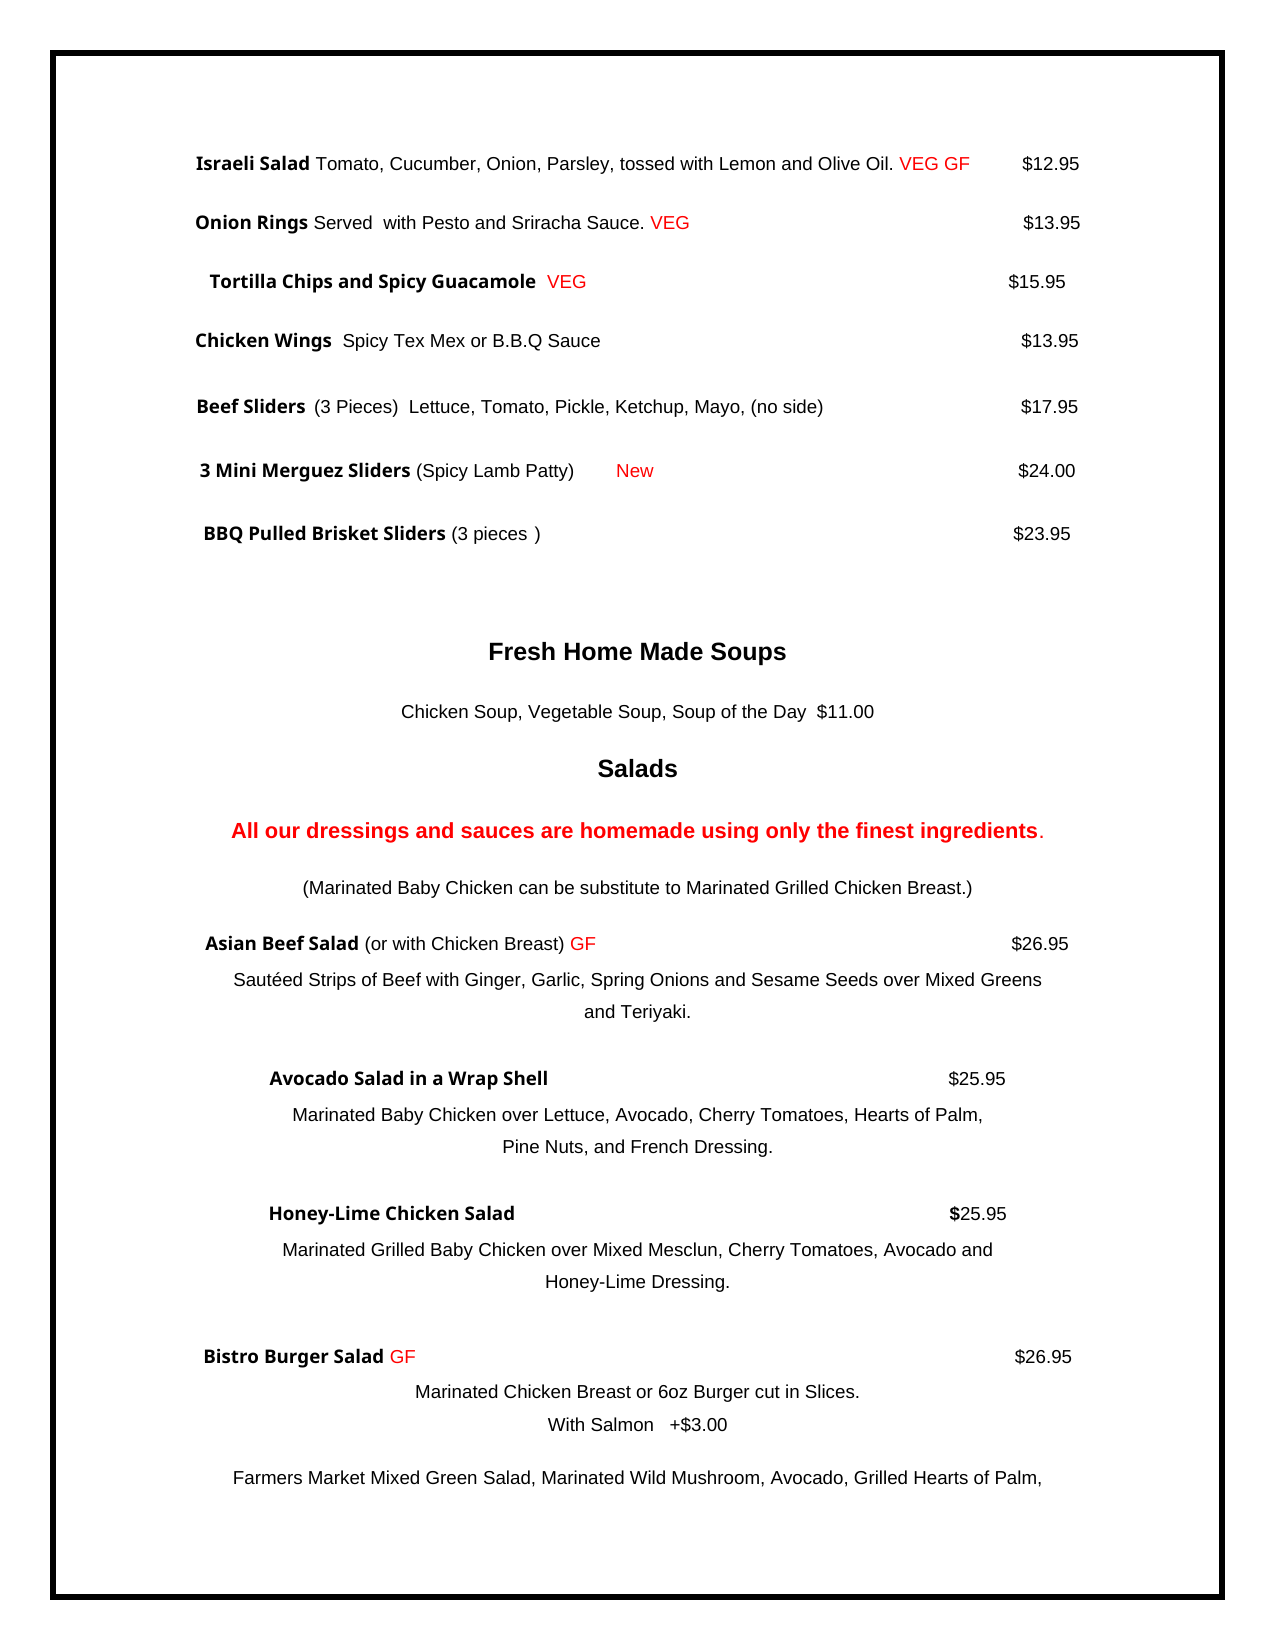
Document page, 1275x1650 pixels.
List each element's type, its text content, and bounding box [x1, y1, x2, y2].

text 3 Mini Merguez Sliders (Spicy Lamb Patty) New $24.00 [187, 457, 1087, 483]
text Tortilla Chips and Spicy Guacamole VEG $15.95 [187, 268, 1087, 294]
text Pine Nuts, and French Dressing. [187, 1136, 1087, 1157]
text Salads [187, 754, 1087, 783]
text Fresh Home Made Soups [187, 637, 1087, 666]
text Chicken Soup, Vegetable Soup, Soup of the Day $11.00 [187, 701, 1087, 723]
text With Salmon +$3.00 [187, 1414, 1087, 1435]
text Bistro Burger Salad GF $26.95 [187, 1343, 1087, 1369]
text Beef Sliders (3 Pieces) Lettuce, Tomato, Pickle, Ketchup, Mayo, (no side) $17.95 [187, 386, 1087, 420]
text All our dressings and sauces are homemade using only the finest ingredients. [187, 818, 1087, 843]
text Sautéed Strips of Beef with Ginger, Garlic, Spring Onions and Sesame Seeds over Mixed Greens [187, 968, 1087, 990]
text Honey-Lime Chicken Salad $25.95 [187, 1200, 1087, 1226]
text Onion Rings Served with Pesto and Sriracha Sauce. VEG $13.95 [187, 209, 1087, 234]
text Marinated Chicken Breast or 6oz Burger cut in Slices. [187, 1381, 1087, 1403]
text Farmers Market Mixed Green Salad, Marinated Wild Mushroom, Avocado, Grilled Hearts of Palm, [187, 1467, 1087, 1488]
text Asian Beef Salad (or with Chicken Breast) GF $26.95 [187, 930, 1087, 956]
text Israeli Salad Tomato, Cucumber, Onion, Parsley, tossed with Lemon and Olive Oil. VEG GF $12.95 [187, 150, 1087, 176]
text Chicken Wings Spicy Tex Mex or B.B.Q Sauce $13.95 [187, 327, 1087, 353]
text BBQ Pulled Brisket Sliders (3 pieces ) $23.95 [187, 516, 1087, 545]
text Avocado Salad in a Wrap Shell $25.95 [187, 1065, 1087, 1091]
text and Teriyaki. [187, 1001, 1087, 1022]
text (Marinated Baby Chicken can be substitute to Marinated Grilled Chicken Breast.) [187, 877, 1087, 898]
text Marinated Baby Chicken over Lettuce, Avocado, Cherry Tomatoes, Hearts of Palm, [187, 1103, 1087, 1125]
text Marinated Grilled Baby Chicken over Mixed Mesclun, Cherry Tomatoes, Avocado and [187, 1238, 1087, 1260]
text Honey-Lime Dressing. [187, 1271, 1087, 1292]
